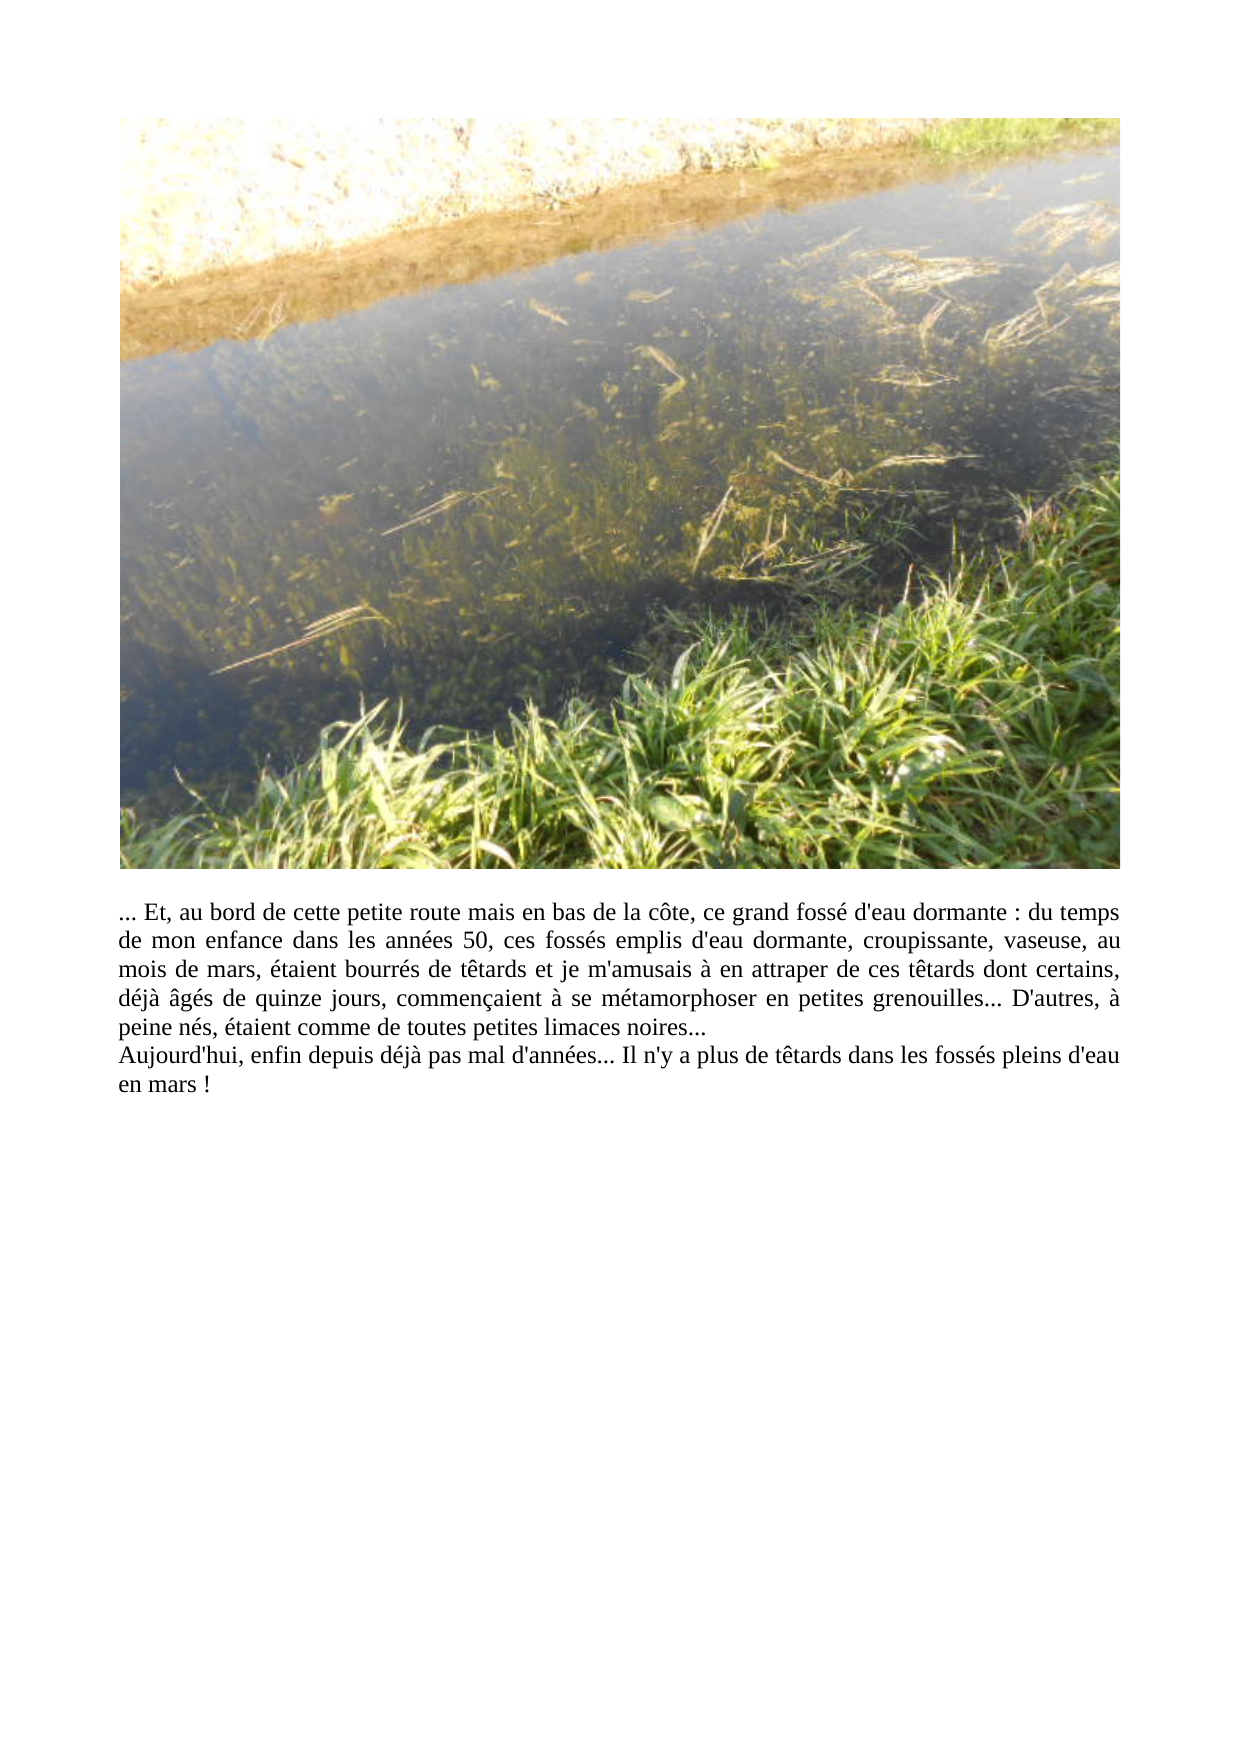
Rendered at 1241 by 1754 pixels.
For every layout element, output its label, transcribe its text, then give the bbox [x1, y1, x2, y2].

text Aujourd'hui, enfin depuis déjà pas mal d'années... Il n'y a plus de têtards dans les fossés pleins d'eau en mars ! [118, 1041, 1122, 1098]
picture [120, 118, 1121, 869]
text ... Et, au bord de cette petite route mais en bas de la côte, ce grand fossé d'eau dormante : du temps de mon enfance dans les années 50, ces fossés emplis d'eau dormante, croupissante, vaseuse, au mois de mars, étaient bourrés de têtards et je m'amusais à en attraper de ces têtards dont certains, déjà âgés de quinze jours, commençaient à se métamorphoser en petites grenouilles... D'autres, à peine nés, étaient comme de toutes petites limaces noires... [118, 897, 1122, 1041]
